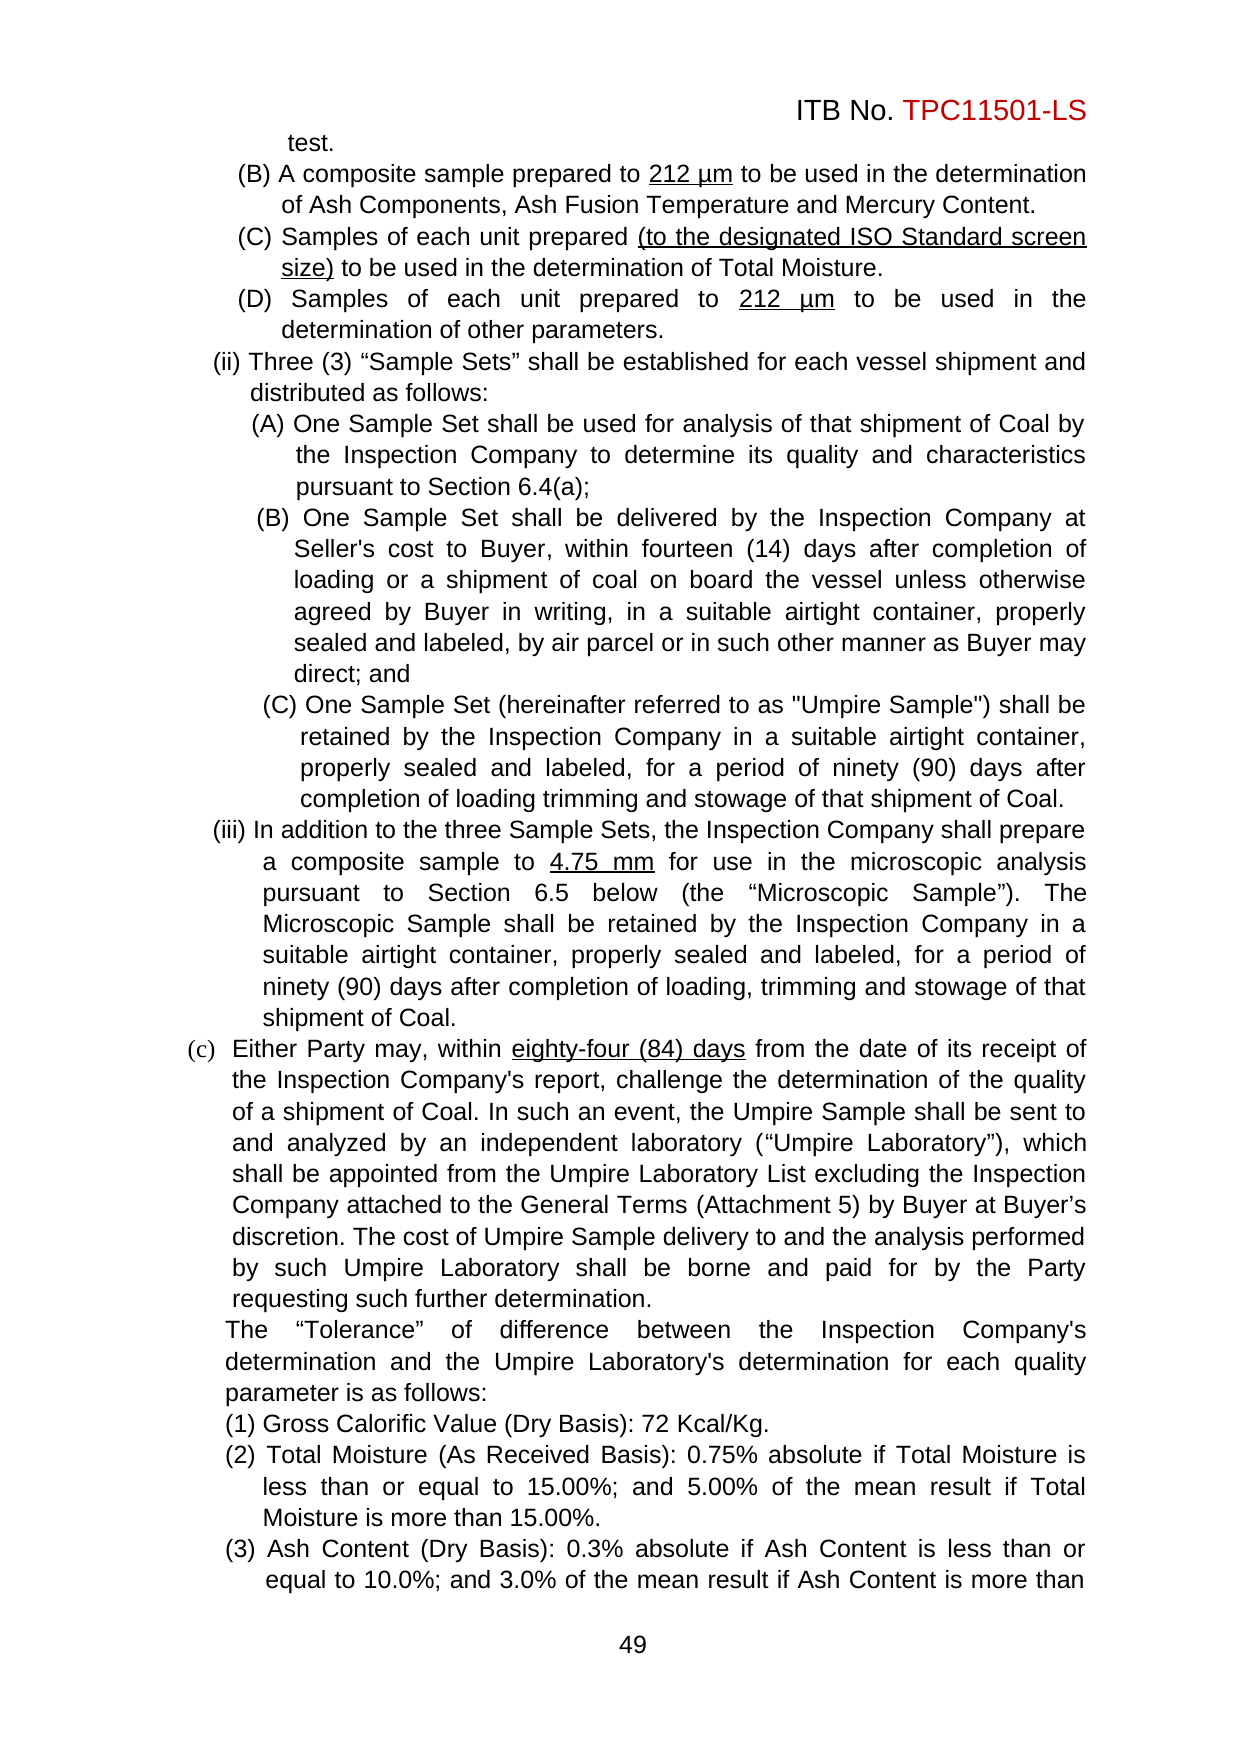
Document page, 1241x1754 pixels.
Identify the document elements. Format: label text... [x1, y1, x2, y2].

text (B) A composite sample prepared to 212 µm to be used in the determination of Ash Components, Ash Fusion Temperature and Mercury Content. [237, 157, 1087, 220]
text (D) Samples of each unit prepared to 212 µm to be used in the determination of other parameters. [237, 282, 1087, 345]
text test. [237, 126, 1087, 157]
text The “Tolerance” of difference between the Inspection Company's determination and the Umpire Laboratory's determination for each quality parameter is as follows: [225, 1314, 1087, 1407]
text (iii) In addition to the three Sample Sets, the Inspection Company shall prepare a composite sample to 4.75 mm for use in the microscopic analysis pursuant to Section 6.5 below (the “Microscopic Sample”). The Microscopic Sample shall be retained by the Inspection Company in a suitable airtight container, properly sealed and labeled, for a period of ninety (90) days after completion of loading, trimming and stowage of that shipment of Coal. [212, 814, 1087, 1032]
text (C) One Sample Set (hereinafter referred to as "Umpire Sample") shall be retained by the Inspection Company in a suitable airtight container, properly sealed and labeled, for a period of ninety (90) days after completion of loading trimming and stowage of that shipment of Coal. [262, 689, 1087, 814]
text (A) One Sample Set shall be used for analysis of that shipment of Coal by the Inspection Company to determine its quality and characteristics pursuant to Section 6.4(a); [251, 407, 1087, 501]
text (ii) Three (3) “Sample Sets” shall be established for each vessel shipment and distributed as follows: [213, 345, 1087, 407]
text (3) Ash Content (Dry Basis): 0.3% absolute if Ash Content is less than or equal to 10.0%; and 3.0% of the mean result if Ash Content is more than [225, 1532, 1087, 1595]
text (2) Total Moisture (As Received Basis): 0.75% absolute if Total Moisture is less than or equal to 15.00%; and 5.00% of the mean result if Total Moisture is more than 15.00%. [225, 1439, 1087, 1532]
list Either Party may, within eighty-four (84) days from the date of its receipt of the Inspection Company's report, challenge the determination of the quality of a shipment of Coal. In such an event, the Umpire Sample shall be sent to and analyzed by an independent laboratory (“Umpire Laboratory”), which shall be appointed from the Umpire Laboratory List excluding the Inspection Company attached to the General Terms (Attachment 5) by Buyer at Buyer’s discretion. The cost of Umpire Sample delivery to and the analysis performed by such Umpire Laboratory shall be borne and paid for by the Party requesting such further determination. [187, 1032, 1087, 1314]
text (B) One Sample Set shall be delivered by the Inspection Company at Seller's cost to Buyer, within fourteen (14) days after completion of loading or a shipment of coal on board the vessel unless otherwise agreed by Buyer in writing, in a suitable airtight container, properly sealed and labeled, by air parcel or in such other manner as Buyer may direct; and [256, 501, 1087, 689]
text (C) Samples of each unit prepared (to the designated ISO Standard screen size) to be used in the determination of Total Moisture. [237, 220, 1087, 282]
text (1) Gross Calorific Value (Dry Basis): 72 Kcal/Kg. [225, 1407, 1087, 1439]
